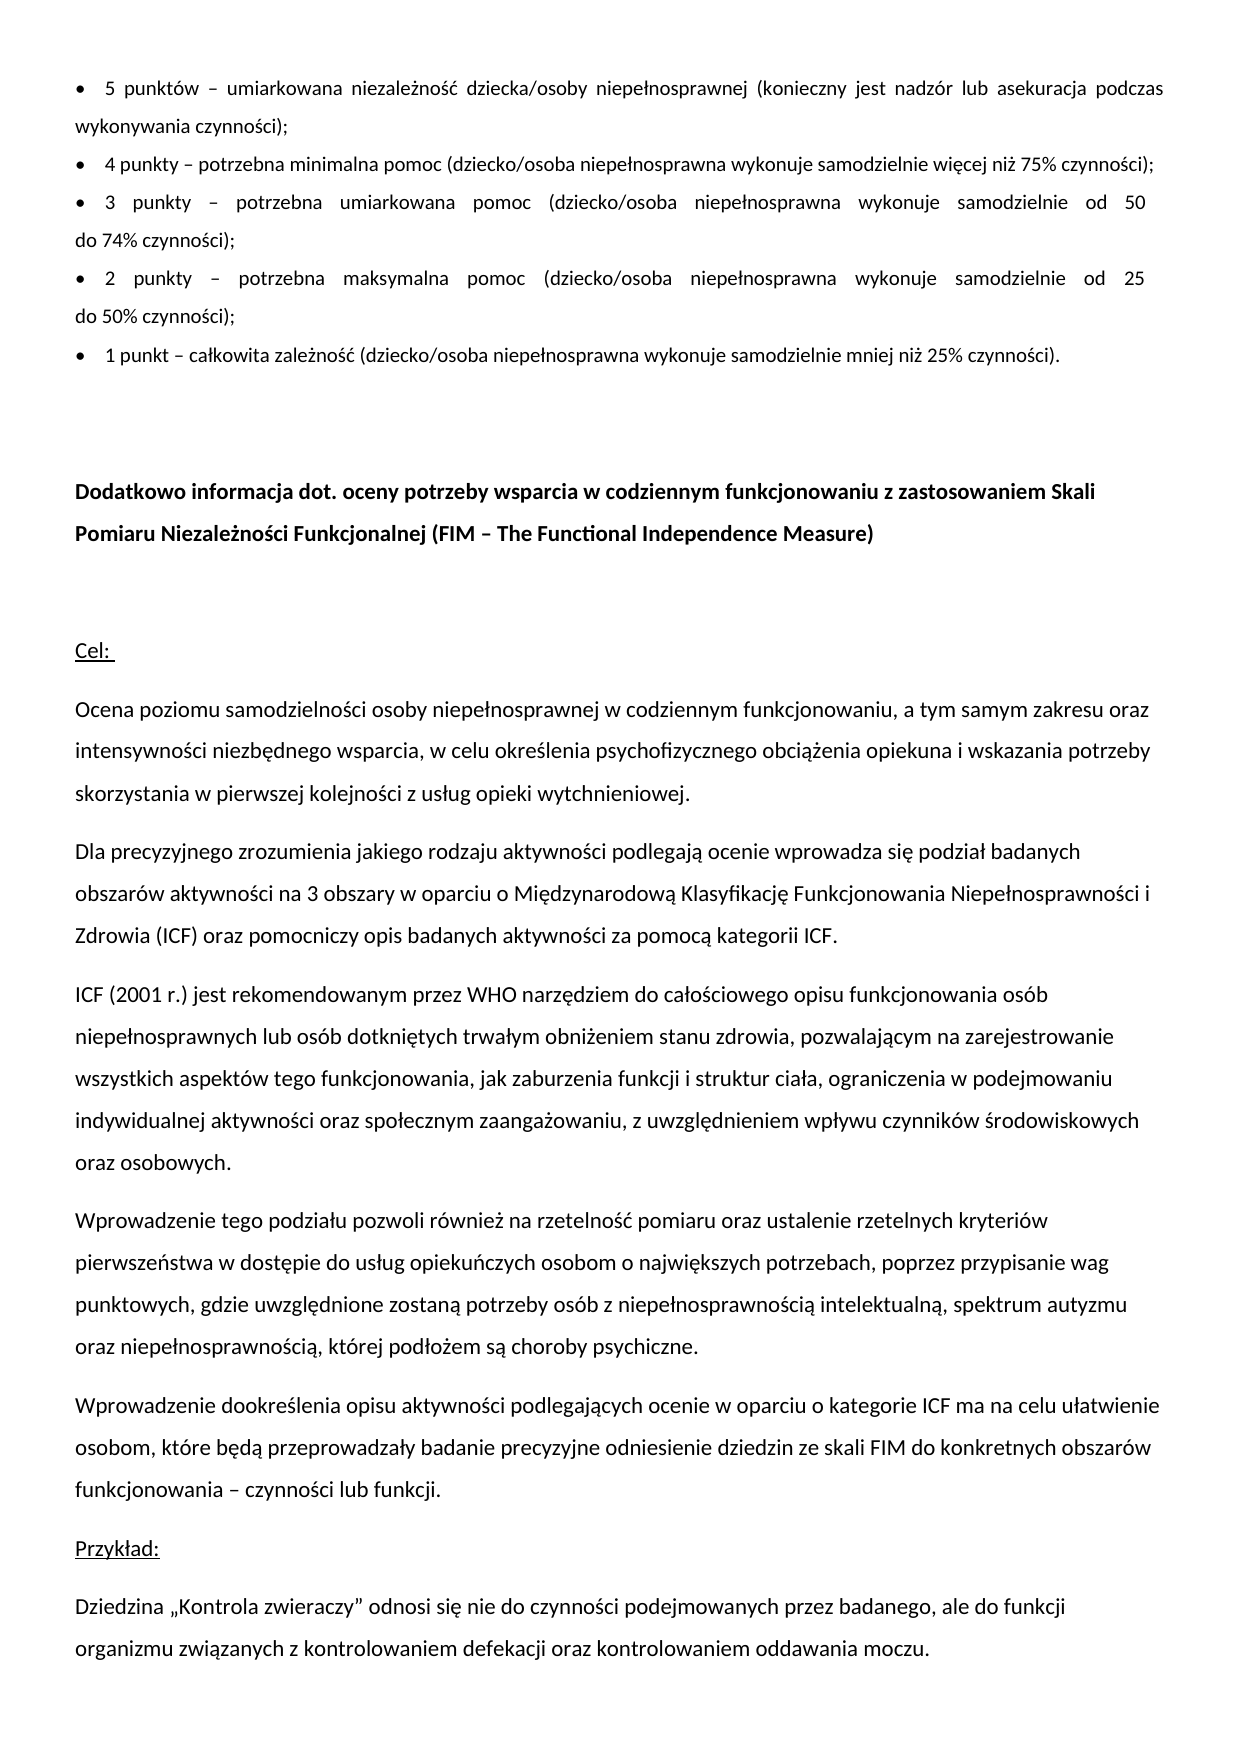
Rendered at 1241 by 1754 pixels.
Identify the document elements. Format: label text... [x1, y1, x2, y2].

text ICF (2001 r.) jest rekomendowanym przez WHO narzędziem do całościowego opisu funkcjonowania osób niepełnosprawnych lub osób dotkniętych trwałym obniżeniem stanu zdrowia, pozwalającym na zarejestrowanie wszystkich aspektów tego funkcjonowania, jak zaburzenia funkcji i struktur ciała, ograniczenia w podejmowaniu indywidualnej aktywności oraz społecznym zaangażowaniu, z uwzględnieniem wpływu czynników środowiskowych oraz osobowych. [75, 980, 1165, 1176]
text Wprowadzenie dookreślenia opisu aktywności podlegających ocenie w oparciu o kategorie ICF ma na celu ułatwienie osobom, które będą przeprowadzały badanie precyzyjne odniesienie dziedzin ze skali FIM do konkretnych obszarów funkcjonowania – czynności lub funkcji. [75, 1391, 1165, 1503]
text Dla precyzyjnego zrozumienia jakiego rodzaju aktywności podlegają ocenie wprowadza się podział badanych obszarów aktywności na 3 obszary w oparciu o Międzynarodową Klasyfikację Funkcjonowania Niepełnosprawności i Zdrowia (ICF) oraz pomocniczy opis badanych aktywności za pomocą kategorii ICF. [75, 837, 1165, 949]
text Dziedzina „Kontrola zwieraczy” odnosi się nie do czynności podejmowanych przez badanego, ale do funkcji organizmu związanych z kontrolowaniem defekacji oraz kontrolowaniem oddawania moczu. [75, 1592, 1165, 1662]
text • 4 punkty – potrzebna minimalna pomoc (dziecko/osoba niepełnosprawna wykonuje samodzielnie więcej niż 75% czynności); [75, 151, 1165, 177]
text • 5 punktów – umiarkowana niezależność dziecka/osoby niepełnosprawnej (konieczny jest nadzór lub asekuracja podczas wykonywania czynności); [75, 75, 1165, 138]
text • 1 punkt – całkowita zależność (dziecko/osoba niepełnosprawna wykonuje samodzielnie mniej niż 25% czynności). [75, 342, 1165, 367]
text Ocena poziomu samodzielności osoby niepełnosprawnej w codziennym funkcjonowaniu, a tym samym zakresu oraz intensywności niezbędnego wsparcia, w celu określenia psychofizycznego obciążenia opiekuna i wskazania potrzeby skorzystania w pierwszej kolejności z usług opieki wytchnieniowej. [75, 695, 1165, 807]
text Przykład: [75, 1534, 1165, 1562]
text • 3 punkty – potrzebna umiarkowana pomoc (dziecko/osoba niepełnosprawna wykonuje samodzielnie od 50 do 74% czynności); [75, 189, 1165, 253]
text Wprowadzenie tego podziału pozwoli również na rzetelność pomiaru oraz ustalenie rzetelnych kryteriów pierwszeństwa w dostępie do usług opiekuńczych osobom o największych potrzebach, poprzez przypisanie wag punktowych, gdzie uwzględnione zostaną potrzeby osób z niepełnosprawnością intelektualną, spektrum autyzmu oraz niepełnosprawnością, której podłożem są choroby psychiczne. [75, 1206, 1165, 1360]
text Dodatkowo informacja dot. oceny potrzeby wsparcia w codziennym funkcjonowaniu z zastosowaniem Skali Pomiaru Niezależności Funkcjonalnej (FIM – The Functional Independence Measure) [75, 477, 1165, 547]
text • 2 punkty – potrzebna maksymalna pomoc (dziecko/osoba niepełnosprawna wykonuje samodzielnie od 25 do 50% czynności); [75, 266, 1165, 329]
text Cel: [75, 636, 1165, 664]
